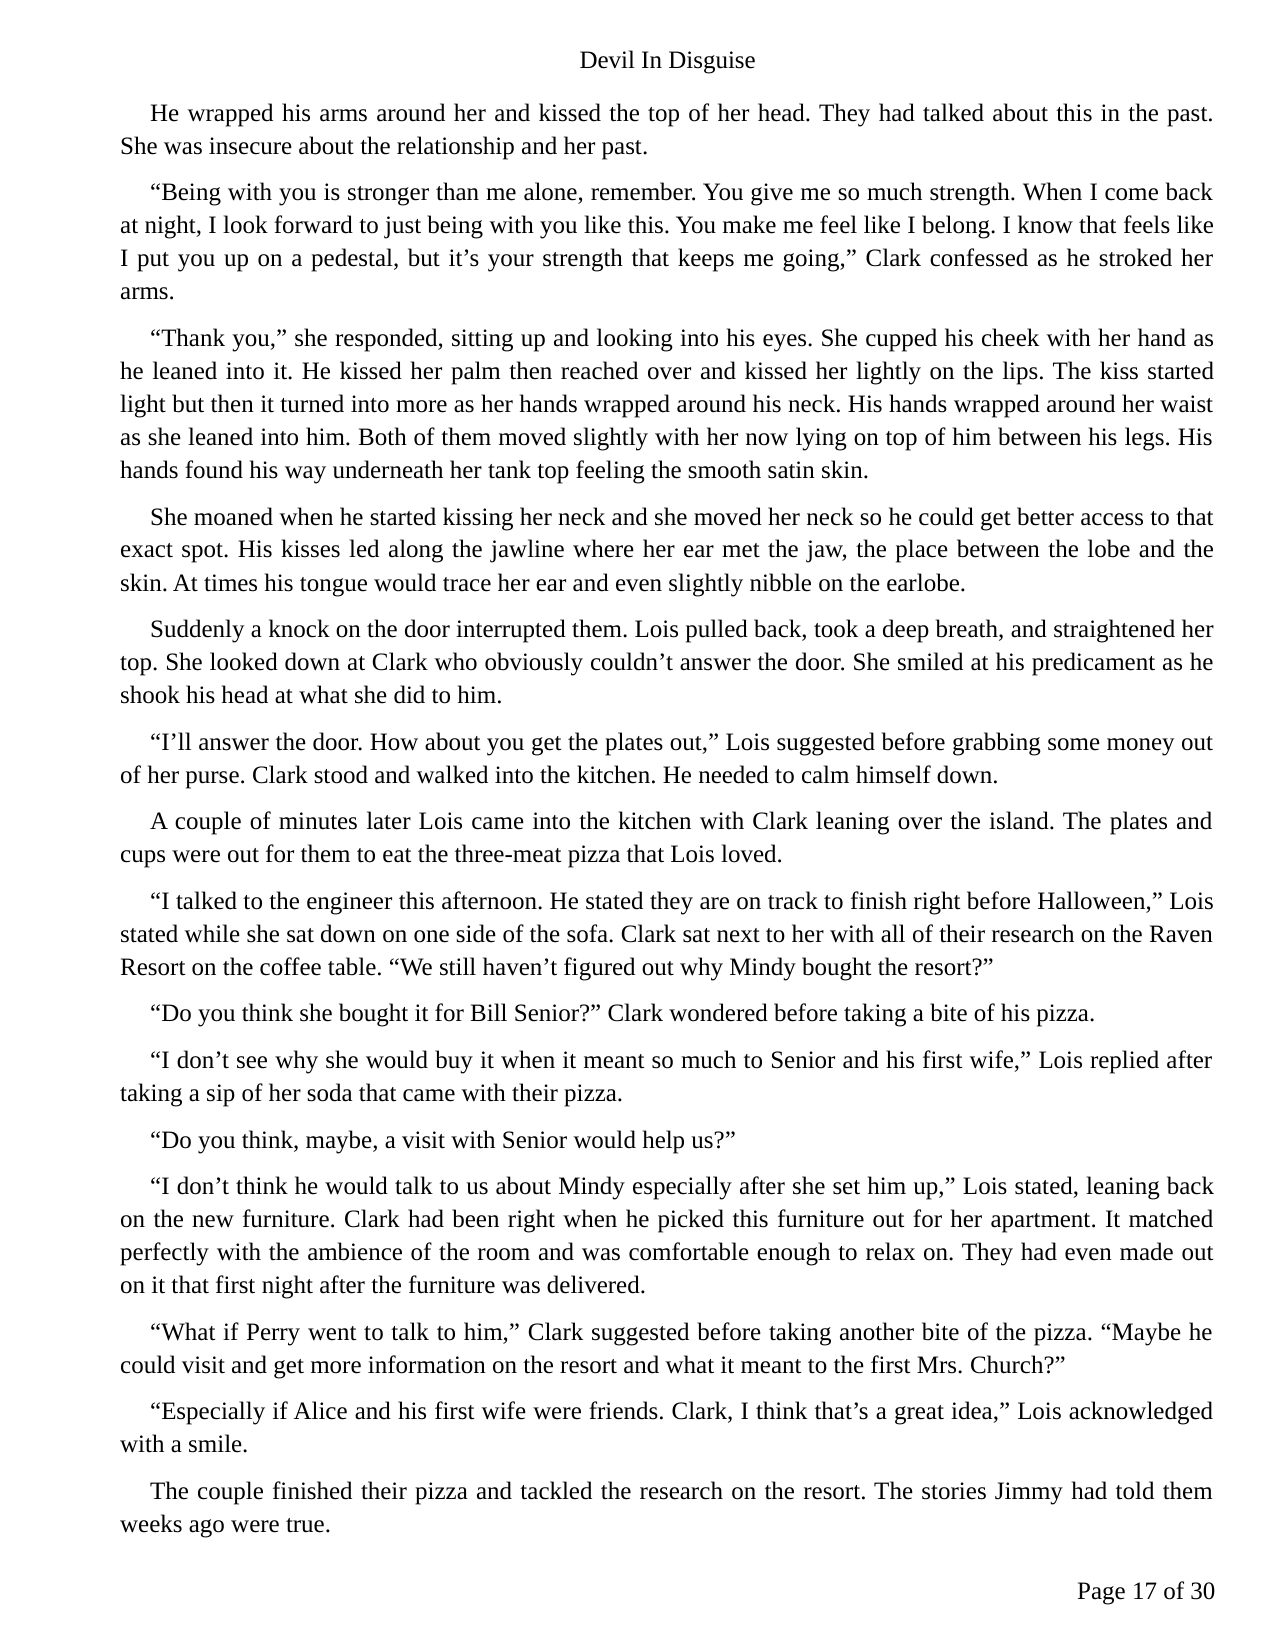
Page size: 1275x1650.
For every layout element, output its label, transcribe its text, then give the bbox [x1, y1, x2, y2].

text She moaned when he started kissing her neck and she moved her neck so he could get better access to that exact spot. His kisses led along the jawline where her ear met the jaw, the place between the lobe and the skin. At times his tongue would trace her ear and even slightly nibble on the earlobe. [120, 502, 1215, 596]
text “Thank you,” she responded, sitting up and looking into his eyes. She cupped his cheek with her hand as he leaned into it. He kissed her palm then reached over and kissed her lightly on the lips. The kiss started light but then it turned into more as her hands wrapped around his neck. His hands wrapped around her waist as she leaned into him. Both of them moved slightly with her now lying on top of him between his legs. His hands found his way underneath her tank top feeling the smooth satin skin. [120, 323, 1215, 484]
text “Do you think she bought it for Bill Senior?” Clark wondered before taking a bite of his pizza. [120, 998, 1215, 1027]
text “Especially if Alice and his first wife were friends. Clark, I think that’s a great idea,” Lois acknowledged with a smile. [120, 1396, 1215, 1458]
text “I talked to the engineer this afternoon. He stated they are on track to finish right before Halloween,” Lois stated while she sat down on one side of the sofa. Clark sat next to her with all of their research on the Raven Resort on the coffee table. “We still haven’t figured out why Mindy bought the resort?” [120, 886, 1215, 981]
text “I don’t think he would talk to us about Mindy especially after she set him up,” Lois stated, leaning back on the new furniture. Clark had been right when he picked this furniture out for her apartment. It matched perfectly with the ambience of the room and was comfortable enough to relax on. They had even made out on it that first night after the furniture was delivered. [120, 1171, 1215, 1299]
text A couple of minutes later Lois came into the kitchen with Clark leaning over the island. The plates and cups were out for them to eat the three-meat pizza that Lois loved. [120, 806, 1215, 868]
text “What if Perry went to talk to him,” Clark suggested before taking another bite of the pizza. “Maybe he could visit and get more information on the resort and what it meant to the first Mrs. Church?” [120, 1317, 1215, 1379]
text He wrapped his arms around her and kissed the top of her head. They had talked about this in the past. She was insecure about the relationship and her past. [120, 98, 1215, 159]
text “Do you think, maybe, a visit with Senior would help us?” [120, 1125, 1215, 1153]
text “Being with you is stronger than me alone, remember. You give me so much strength. When I come back at night, I look forward to just being with you like this. You make me feel like I belong. I know that feels like I put you up on a pedestal, but it’s your strength that keeps me going,” Clark confessed as he stroked her arms. [120, 177, 1215, 305]
text “I’ll answer the door. How about you get the plates out,” Lois suggested before grabbing some money out of her purse. Clark stood and walked into the kitchen. He needed to calm himself down. [120, 727, 1215, 788]
text Suddenly a knock on the door interrupted them. Lois pulled back, took a deep breath, and straightened her top. She looked down at Clark who obviously couldn’t answer the door. She smiled at his predicament as he shook his head at what she did to him. [120, 614, 1215, 709]
text “I don’t see why she would buy it when it meant so much to Senior and his first wife,” Lois replied after taking a sip of her soda that came with their pizza. [120, 1045, 1215, 1107]
text The couple finished their pizza and tackled the research on the resort. The stories Jimmy had told them weeks ago were true. [120, 1476, 1215, 1538]
